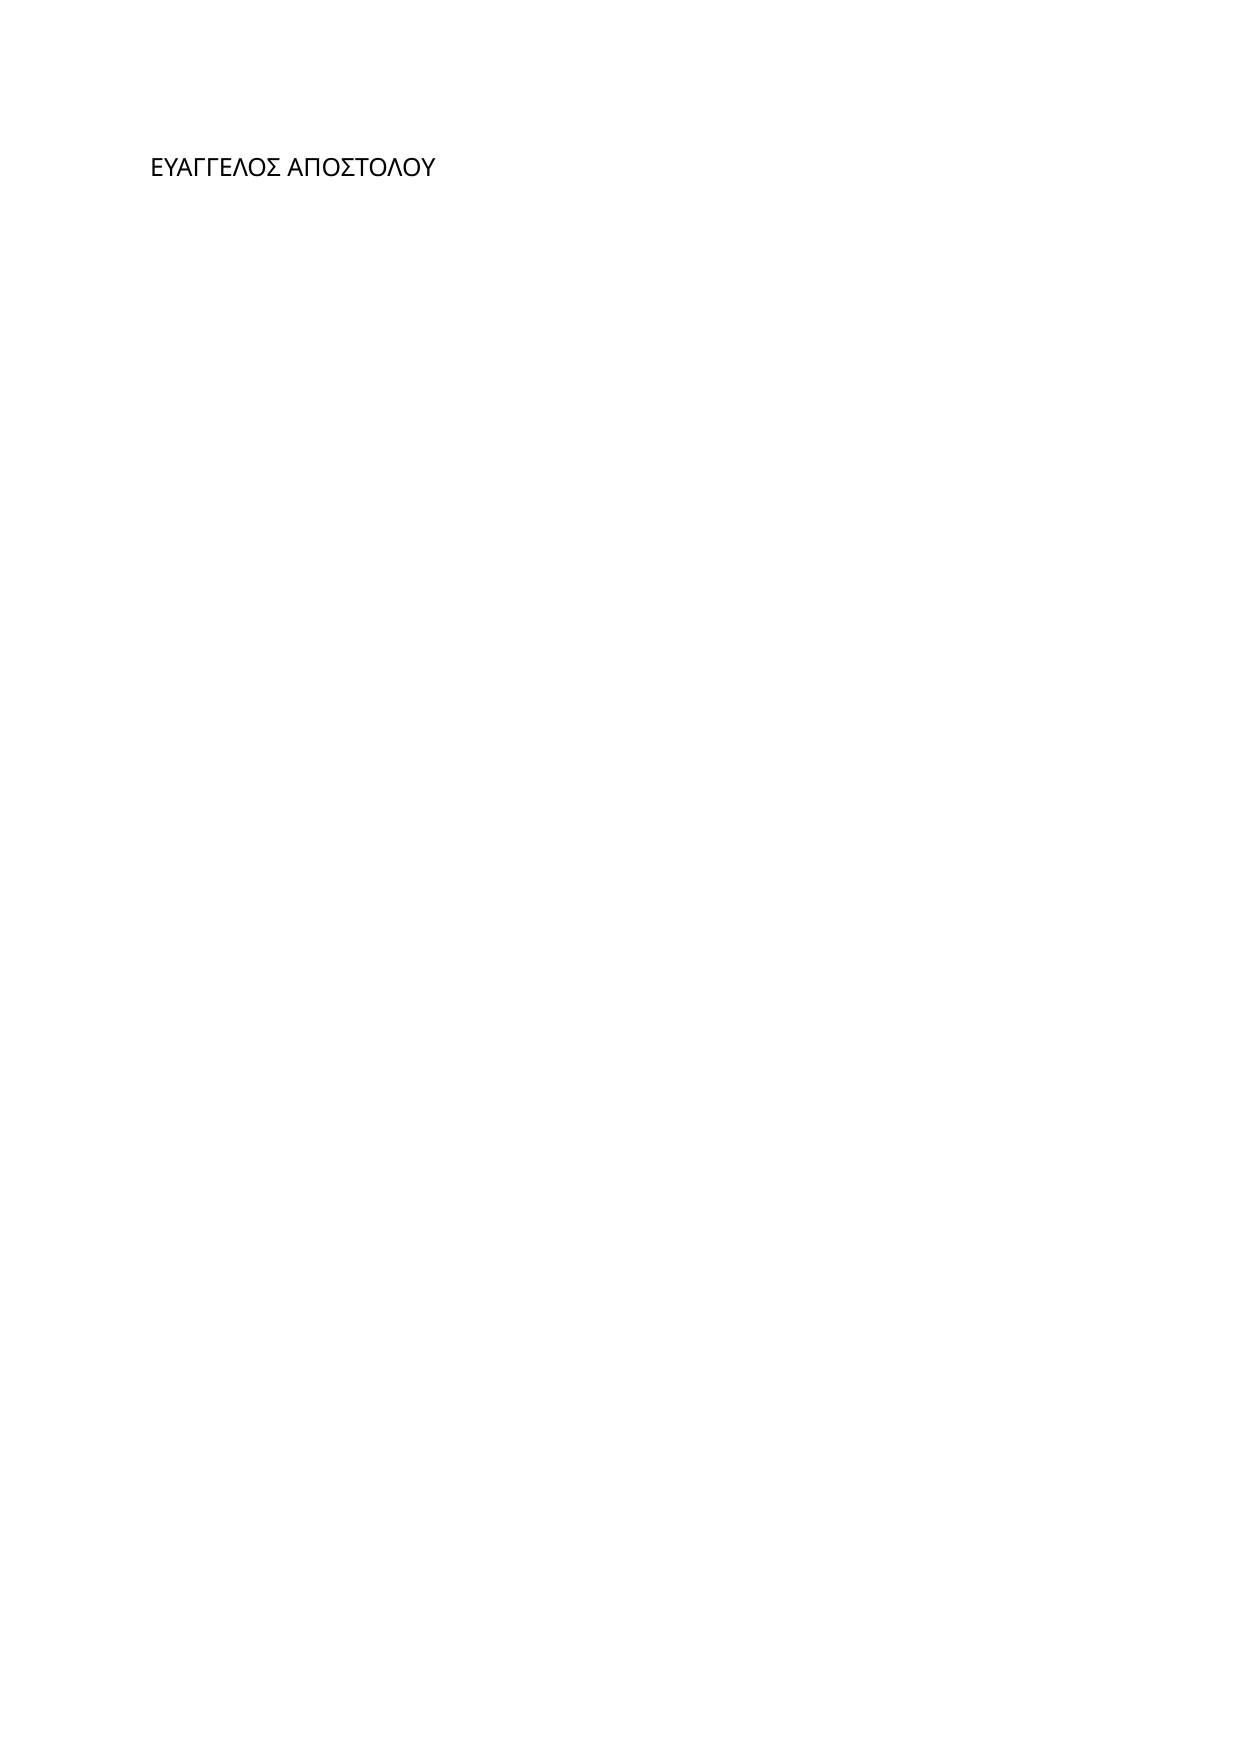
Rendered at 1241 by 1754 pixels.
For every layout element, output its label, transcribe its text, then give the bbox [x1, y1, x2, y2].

text ΕΥΑΓΓΕΛΟΣ ΑΠΟΣΤΟΛΟΥ [150, 150, 1090, 184]
